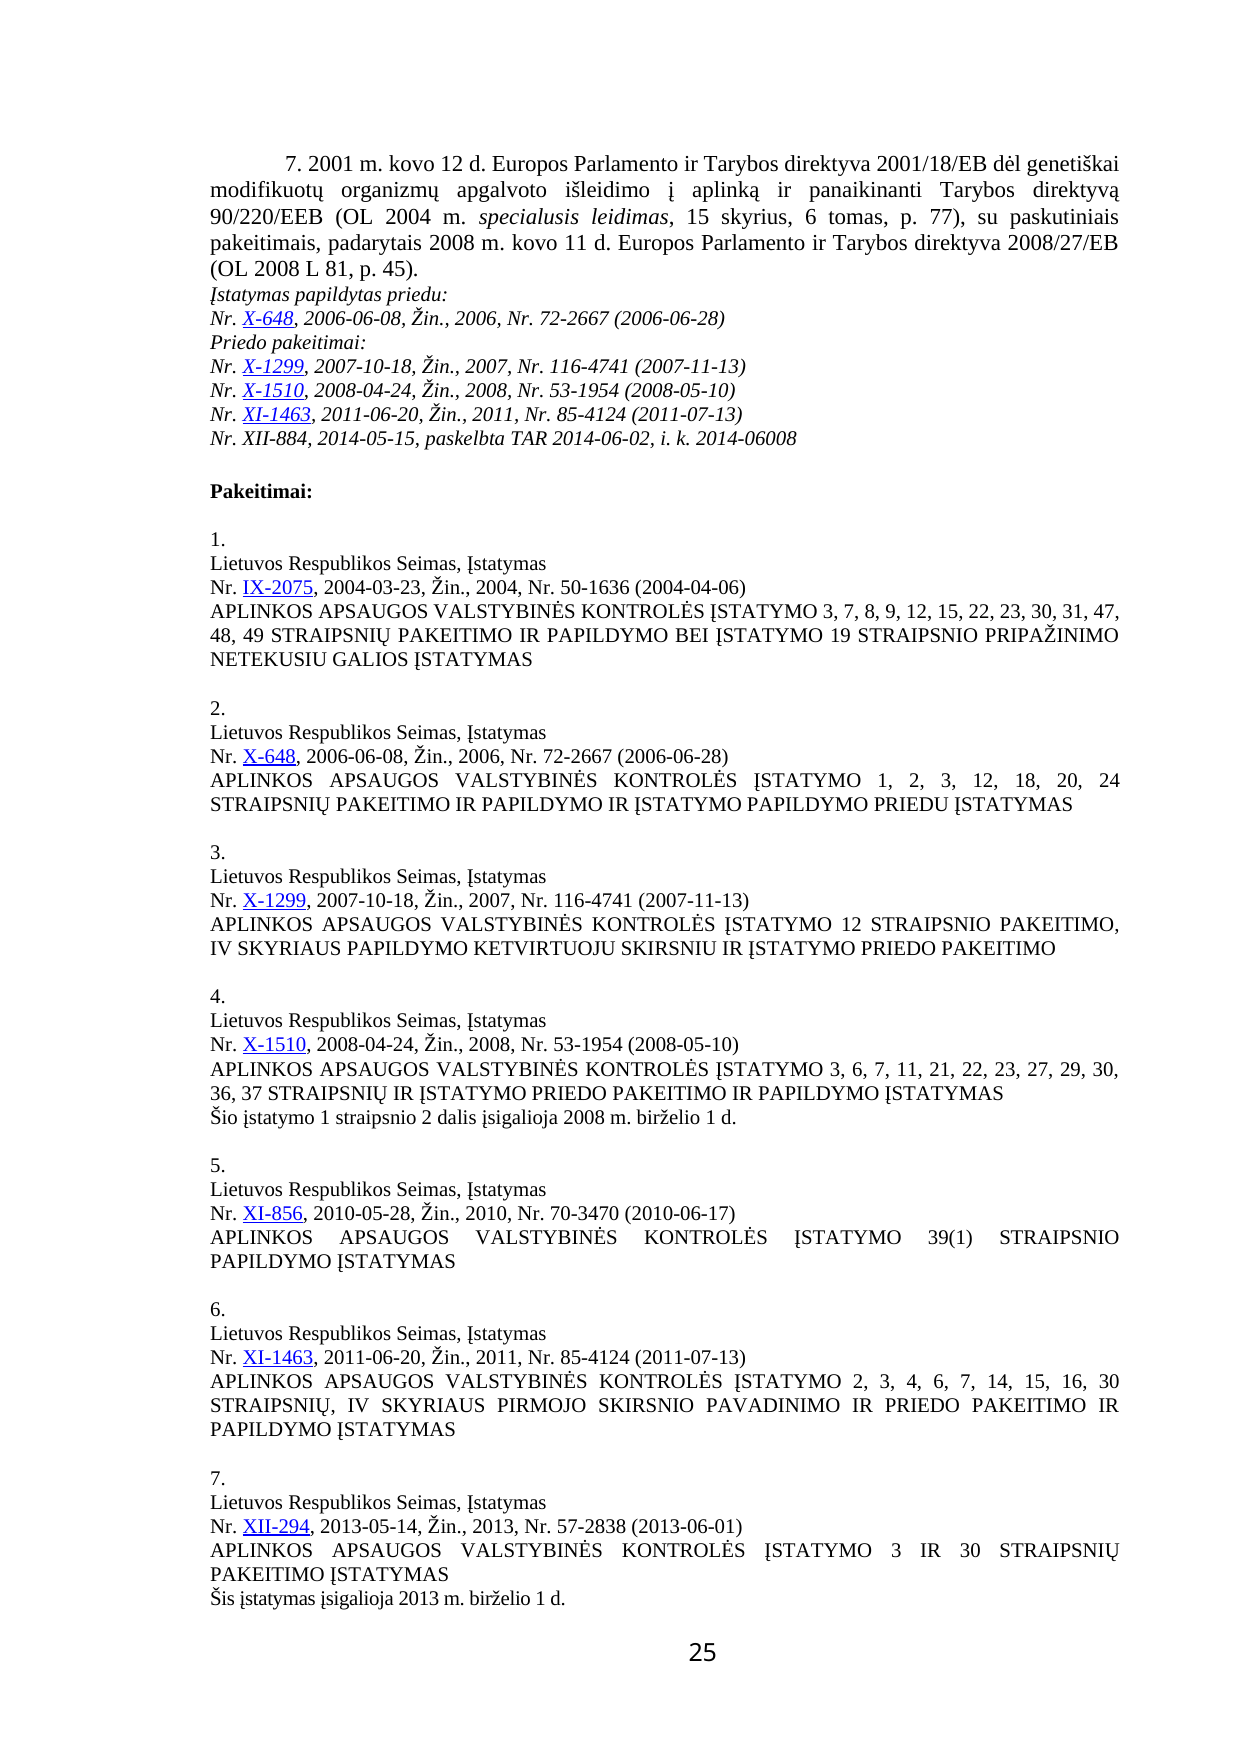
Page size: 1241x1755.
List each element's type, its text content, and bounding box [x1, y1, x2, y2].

text 4. [210, 984, 1120, 1008]
text Nr. XI-1463, 2011-06-20, Žin., 2011, Nr. 85-4124 (2011-07-13) [210, 402, 1120, 426]
text Nr. X-1510, 2008-04-24, Žin., 2008, Nr. 53-1954 (2008-05-10) [210, 1032, 1120, 1056]
text APLINKOS APSAUGOS VALSTYBINĖS KONTROLĖS ĮSTATYMO 39(1) STRAIPSNIO PAPILDYMO ĮSTATYMAS [210, 1225, 1120, 1273]
text 7. [210, 1466, 1120, 1489]
text Nr. XI-856, 2010-05-28, Žin., 2010, Nr. 70-3470 (2010-06-17) [210, 1201, 1120, 1225]
text Lietuvos Respublikos Seimas, Įstatymas [210, 719, 1120, 744]
text Lietuvos Respublikos Seimas, Įstatymas [210, 1321, 1120, 1345]
text Lietuvos Respublikos Seimas, Įstatymas [210, 551, 1120, 575]
text Nr. XI-1463, 2011-06-20, Žin., 2011, Nr. 85-4124 (2011-07-13) [210, 1345, 1120, 1369]
text Lietuvos Respublikos Seimas, Įstatymas [210, 1489, 1120, 1514]
text Šis įstatymas įsigalioja 2013 m. birželio 1 d. [210, 1586, 1120, 1610]
text Pakeitimai: [210, 479, 1120, 503]
text Nr. X-1299, 2007-10-18, Žin., 2007, Nr. 116-4741 (2007-11-13) [210, 888, 1120, 912]
text 1. [210, 527, 1120, 551]
text APLINKOS APSAUGOS VALSTYBINĖS KONTROLĖS ĮSTATYMO 12 STRAIPSNIO PAKEITIMO, IV SKYRIAUS PAPILDYMO KETVIRTUOJU SKIRSNIU IR ĮSTATYMO PRIEDO PAKEITIMO [210, 912, 1120, 960]
text Nr. XII-294, 2013-05-14, Žin., 2013, Nr. 57-2838 (2013-06-01) [210, 1514, 1120, 1538]
text APLINKOS APSAUGOS VALSTYBINĖS KONTROLĖS ĮSTATYMO 3, 6, 7, 11, 21, 22, 23, 27, 29, 30, 36, 37 STRAIPSNIŲ IR ĮSTATYMO PRIEDO PAKEITIMO IR PAPILDYMO ĮSTATYMAS [210, 1056, 1120, 1104]
text Lietuvos Respublikos Seimas, Įstatymas [210, 864, 1120, 888]
text APLINKOS APSAUGOS VALSTYBINĖS KONTROLĖS ĮSTATYMO 3, 7, 8, 9, 12, 15, 22, 23, 30, 31, 47, 48, 49 STRAIPSNIŲ PAKEITIMO IR PAPILDYMO BEI ĮSTATYMO 19 STRAIPSNIO PRIPAŽINIMO NETEKUSIU GALIOS ĮSTATYMAS [210, 599, 1120, 671]
text Nr. IX-2075, 2004-03-23, Žin., 2004, Nr. 50-1636 (2004-04-06) [210, 575, 1120, 599]
text Nr. XII-884, 2014-05-15, paskelbta TAR 2014-06-02, i. k. 2014-06008 [210, 426, 1120, 450]
text Nr. X-1510, 2008-04-24, Žin., 2008, Nr. 53-1954 (2008-05-10) [210, 378, 1120, 402]
text Nr. X-1299, 2007-10-18, Žin., 2007, Nr. 116-4741 (2007-11-13) [210, 354, 1120, 378]
text Nr. X-648, 2006-06-08, Žin., 2006, Nr. 72-2667 (2006-06-28) [210, 306, 1120, 330]
text 3. [210, 840, 1120, 864]
text 7. 2001 m. kovo 12 d. Europos Parlamento ir Tarybos direktyva 2001/18/EB dėl genetiškai modifikuotų organizmų apgalvoto išleidimo į aplinką ir panaikinanti Tarybos direktyvą 90/220/EEB (OL 2004 m. specialusis leidimas, 15 skyrius, 6 tomas, p. 77), su paskutiniais pakeitimais, padarytais 2008 m. kovo 11 d. Europos Parlamento ir Tarybos direktyva 2008/27/EB (OL 2008 L 81, p. 45). [210, 150, 1120, 282]
text 2. [210, 696, 1120, 719]
text APLINKOS APSAUGOS VALSTYBINĖS KONTROLĖS ĮSTATYMO 2, 3, 4, 6, 7, 14, 15, 16, 30 STRAIPSNIŲ, IV SKYRIAUS PIRMOJO SKIRSNIO PAVADINIMO IR PRIEDO PAKEITIMO IR PAPILDYMO ĮSTATYMAS [210, 1369, 1120, 1441]
text Priedo pakeitimai: [210, 330, 1120, 354]
text APLINKOS APSAUGOS VALSTYBINĖS KONTROLĖS ĮSTATYMO 1, 2, 3, 12, 18, 20, 24 STRAIPSNIŲ PAKEITIMO IR PAPILDYMO IR ĮSTATYMO PAPILDYMO PRIEDU ĮSTATYMAS [210, 768, 1120, 816]
text 6. [210, 1297, 1120, 1321]
text 5. [210, 1153, 1120, 1177]
text Lietuvos Respublikos Seimas, Įstatymas [210, 1177, 1120, 1201]
text Lietuvos Respublikos Seimas, Įstatymas [210, 1008, 1120, 1032]
text Įstatymas papildytas priedu: [210, 282, 1120, 306]
text Šio įstatymo 1 straipsnio 2 dalis įsigalioja 2008 m. birželio 1 d. [210, 1104, 1120, 1129]
text APLINKOS APSAUGOS VALSTYBINĖS KONTROLĖS ĮSTATYMO 3 IR 30 STRAIPSNIŲ PAKEITIMO ĮSTATYMAS [210, 1538, 1120, 1586]
text Nr. X-648, 2006-06-08, Žin., 2006, Nr. 72-2667 (2006-06-28) [210, 744, 1120, 768]
